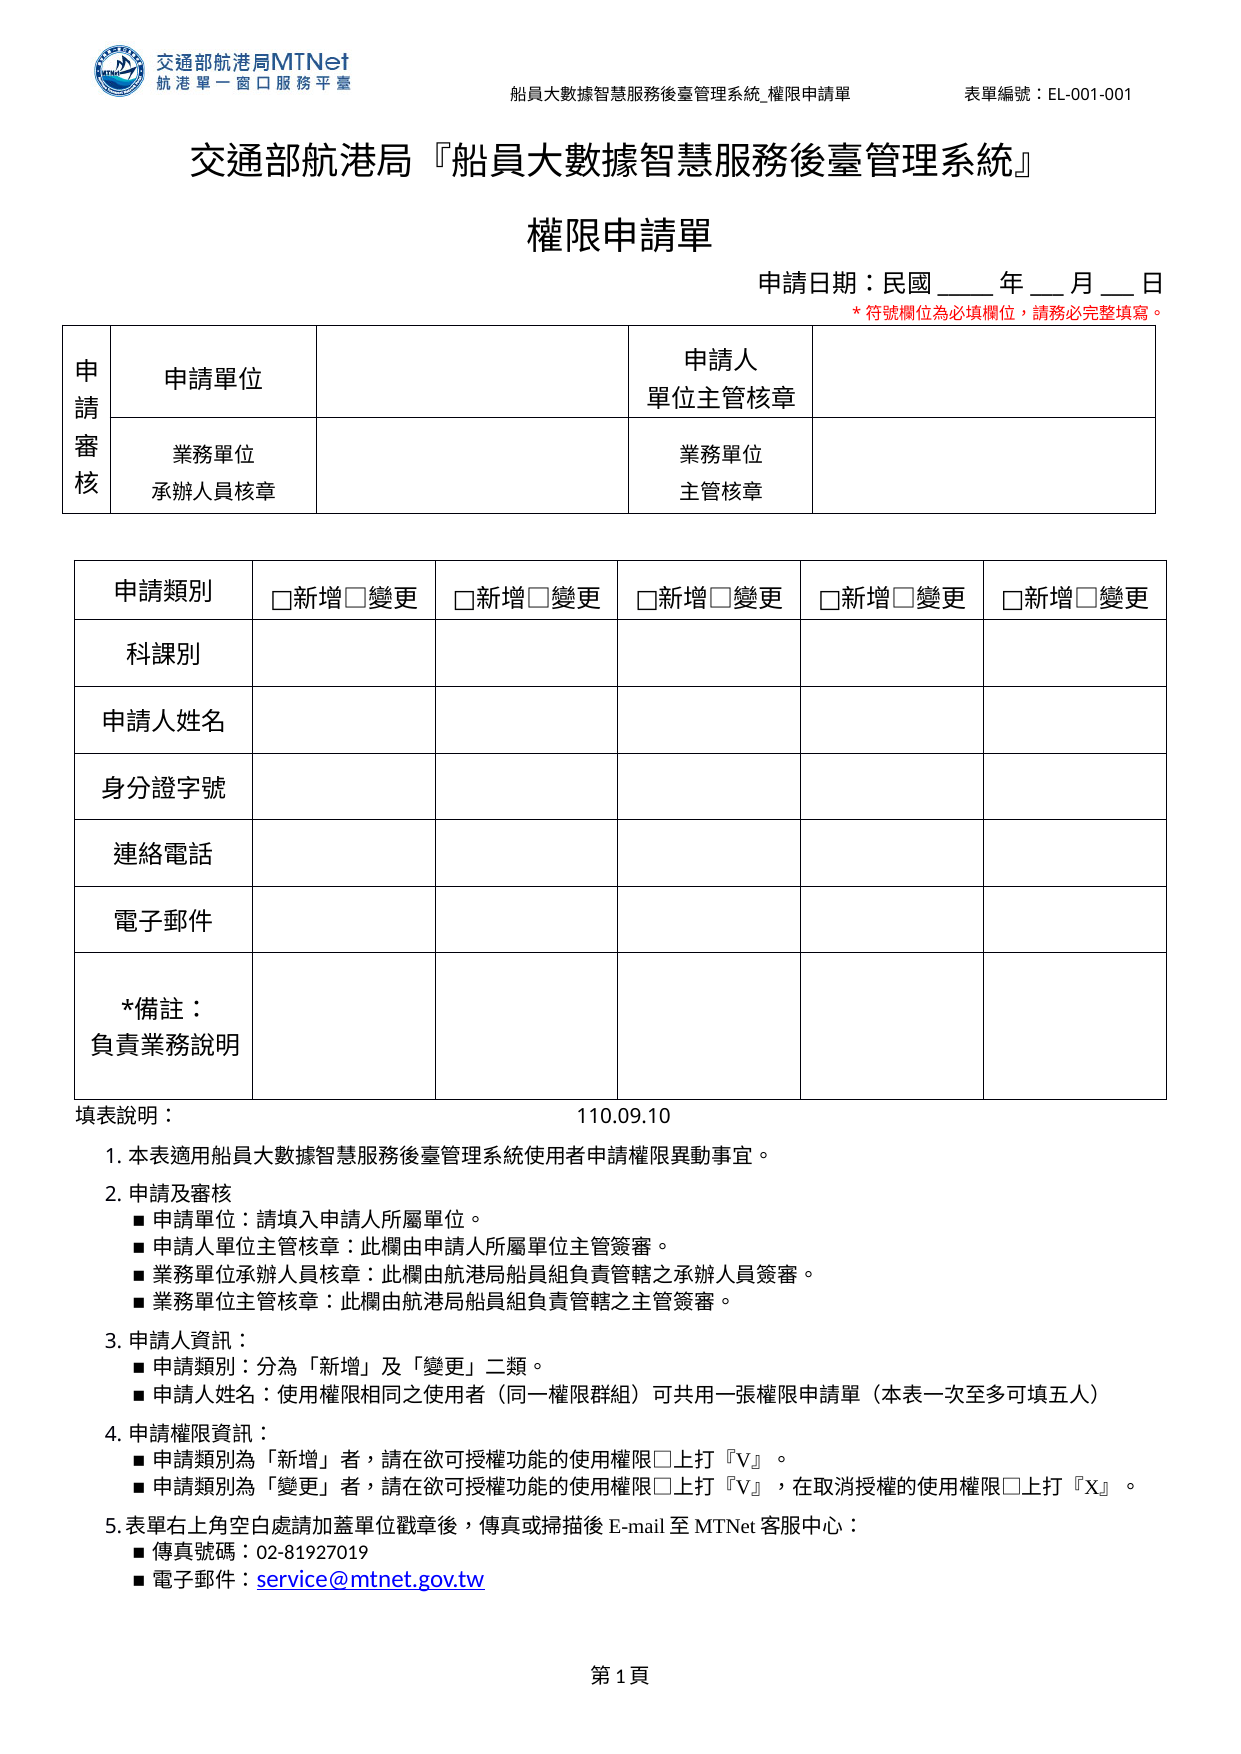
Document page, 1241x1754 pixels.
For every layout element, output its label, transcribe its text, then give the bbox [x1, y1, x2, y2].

table_cell [618, 620, 800, 686]
table_header 申請審核 [63, 326, 110, 513]
table_header □新增□變更 [801, 561, 983, 619]
table_cell [984, 754, 1166, 819]
list 傳真號碼：02-81927019 [132, 1538, 1165, 1565]
table_cell [253, 820, 435, 886]
table_cell [984, 953, 1166, 1098]
list 業務單位主管核章：此欄由航港局船員組負責管轄之主管簽審。 [132, 1288, 1165, 1315]
table_cell [253, 620, 435, 686]
list 申請類別為「變更」者，請在欲可授權功能的使用權限□上打『V』，在取消授權的使用權限□上打『X』。 [132, 1473, 1165, 1500]
text 申請日期：民國 _____ 年 ___ 月 ___ 日 [75, 264, 1165, 300]
table_cell [253, 953, 435, 1098]
table_cell 身分證字號 [75, 754, 252, 819]
table_cell 連絡電話 [75, 820, 252, 886]
table_cell [436, 887, 617, 952]
table_header □新增□變更 [436, 561, 617, 619]
table_header 申請單位 [111, 326, 316, 417]
table_header 申請人 單位主管核章 [629, 326, 812, 417]
list 申請類別：分為「新增」及「變更」二類。 [132, 1353, 1165, 1380]
list 表單右上角空白處請加蓋單位戳章後，傳真或掃描後E-mail至MTNet客服中心： [104, 1500, 1165, 1537]
table_cell [436, 953, 617, 1098]
table_cell 業務單位 承辦人員核章 [111, 418, 316, 513]
table_cell [436, 820, 617, 886]
text 交通部航港局『船員大數據智慧服務後臺管理系統』 [75, 114, 1165, 189]
table_header □新增□變更 [618, 561, 800, 619]
table_cell [801, 620, 983, 686]
table_cell 申請人姓名 [75, 687, 252, 752]
table_cell [813, 418, 1155, 513]
list 業務單位承辦人員核章：此欄由航港局船員組負責管轄之承辦人員簽審。 [132, 1260, 1165, 1287]
table_cell [253, 887, 435, 952]
table_cell [618, 754, 800, 819]
table_cell [801, 820, 983, 886]
table_cell [984, 887, 1166, 952]
list 申請人姓名：使用權限相同之使用者（同一權限群組）可共用一張權限申請單（本表一次至多可填五人） [132, 1380, 1165, 1407]
table_cell *備註： 負責業務說明 [75, 953, 252, 1098]
table_cell [801, 687, 983, 752]
table_cell [253, 754, 435, 819]
text 權限申請單 [75, 189, 1165, 264]
table_cell [436, 687, 617, 752]
table_header □新增□變更 [984, 561, 1166, 619]
table_header [813, 326, 1155, 417]
table_cell [618, 887, 800, 952]
table_cell [618, 953, 800, 1098]
table_header 申請類別 [75, 561, 252, 619]
list 本表適用船員大數據智慧服務後臺管理系統使用者申請權限異動事宜。 [104, 1130, 1165, 1167]
table_header □新增□變更 [253, 561, 435, 619]
table_cell [801, 953, 983, 1098]
table_cell 業務單位 主管核章 [629, 418, 812, 513]
table_cell [436, 620, 617, 686]
table_cell [436, 754, 617, 819]
list 申請人單位主管核章：此欄由申請人所屬單位主管簽審。 [132, 1233, 1165, 1260]
table_cell [984, 620, 1166, 686]
table_cell [984, 820, 1166, 886]
picture [75, 41, 397, 100]
table_cell [801, 887, 983, 952]
table_cell [618, 687, 800, 752]
table_cell [618, 820, 800, 886]
table_cell [984, 687, 1166, 752]
table_cell [801, 754, 983, 819]
table_cell [253, 687, 435, 752]
table_cell 科課別 [75, 620, 252, 686]
list 申請類別為「新增」者，請在欲可授權功能的使用權限□上打『V』。 [132, 1445, 1165, 1472]
table_header [317, 326, 628, 417]
table_cell [317, 418, 628, 513]
list 申請權限資訊： [104, 1407, 1165, 1445]
text * 符號欄位為必填欄位，請務必完整填寫。 [75, 300, 1165, 324]
list 申請及審核 [104, 1167, 1165, 1205]
list 電子郵件：service@mtnet.gov.tw [132, 1565, 1165, 1592]
text 填表說明： 110.09.10 [75, 1100, 1165, 1130]
list 申請人資訊： [104, 1315, 1165, 1352]
table_cell 電子郵件 [75, 887, 252, 952]
list 申請單位：請填入申請人所屬單位。 [132, 1205, 1165, 1232]
